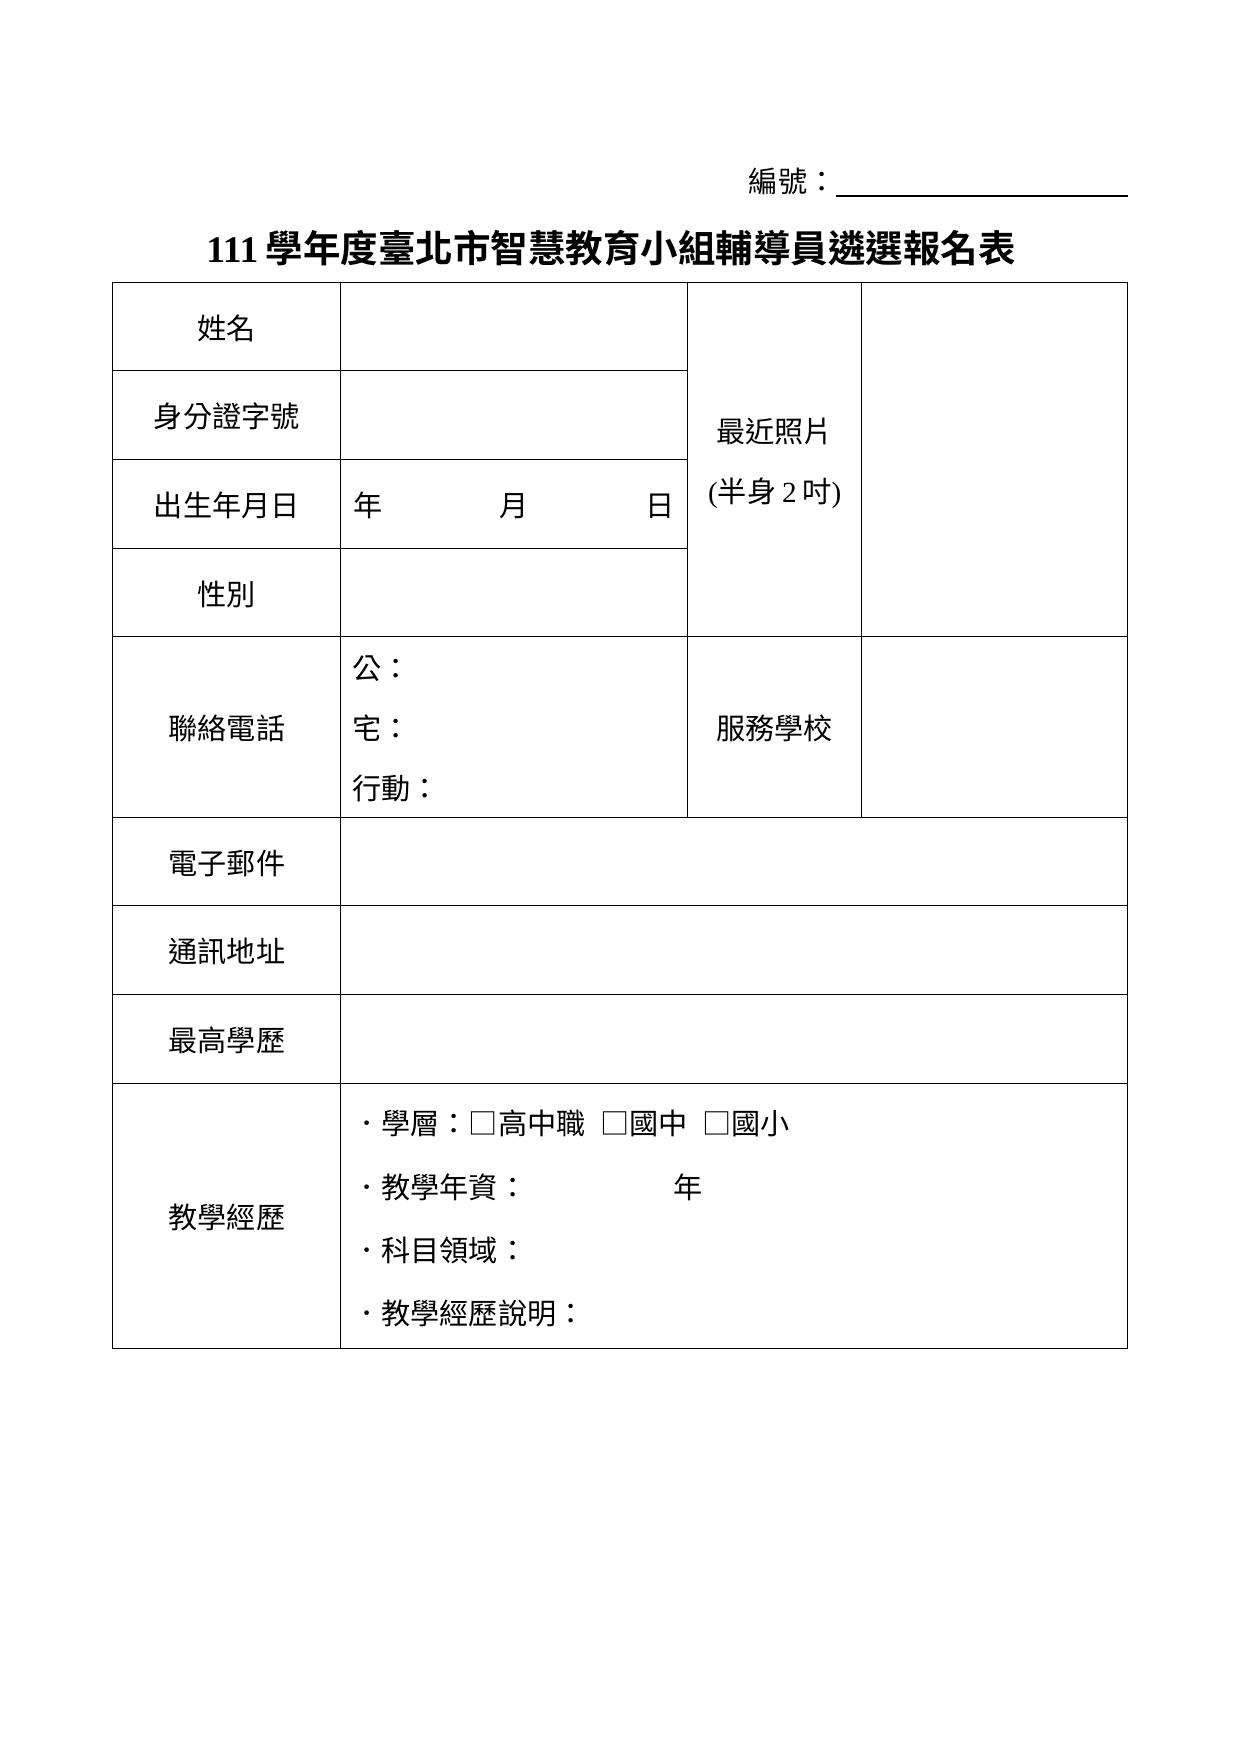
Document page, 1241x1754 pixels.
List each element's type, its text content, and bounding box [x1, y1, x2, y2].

text 111學年度臺北市智慧教育小組輔導員遴選報名表 [112, 218, 1128, 273]
table_cell ．學層：□高中職 □國中 □國小 ．教學年資： 年 ．科目領域： ．教學經歷說明： [341, 1084, 1127, 1348]
table_cell 出生年月日 [113, 460, 340, 547]
table_cell [341, 371, 687, 459]
table_cell [862, 637, 1127, 817]
table_cell 身分證字號 [113, 371, 340, 459]
table_cell [341, 995, 1127, 1082]
table_header 最近照片 (半身2吋) [688, 283, 861, 636]
table_cell [341, 818, 1127, 905]
table_cell [341, 549, 687, 636]
text 編號： [112, 159, 1128, 201]
table_header [341, 283, 687, 370]
table_cell 年 月 日 [341, 460, 687, 547]
table_cell 服務學校 [688, 637, 861, 817]
table_cell 公： 宅： 行動： [341, 637, 687, 817]
table_header 姓名 [113, 283, 340, 370]
table_cell [341, 906, 1127, 994]
table_cell 最高學歷 [113, 995, 340, 1082]
table_cell 電子郵件 [113, 818, 340, 905]
table_cell 通訊地址 [113, 906, 340, 994]
table_header [862, 283, 1127, 636]
table_cell 性別 [113, 549, 340, 636]
table_cell 教學經歷 [113, 1084, 340, 1348]
table_cell 聯絡電話 [113, 637, 340, 817]
